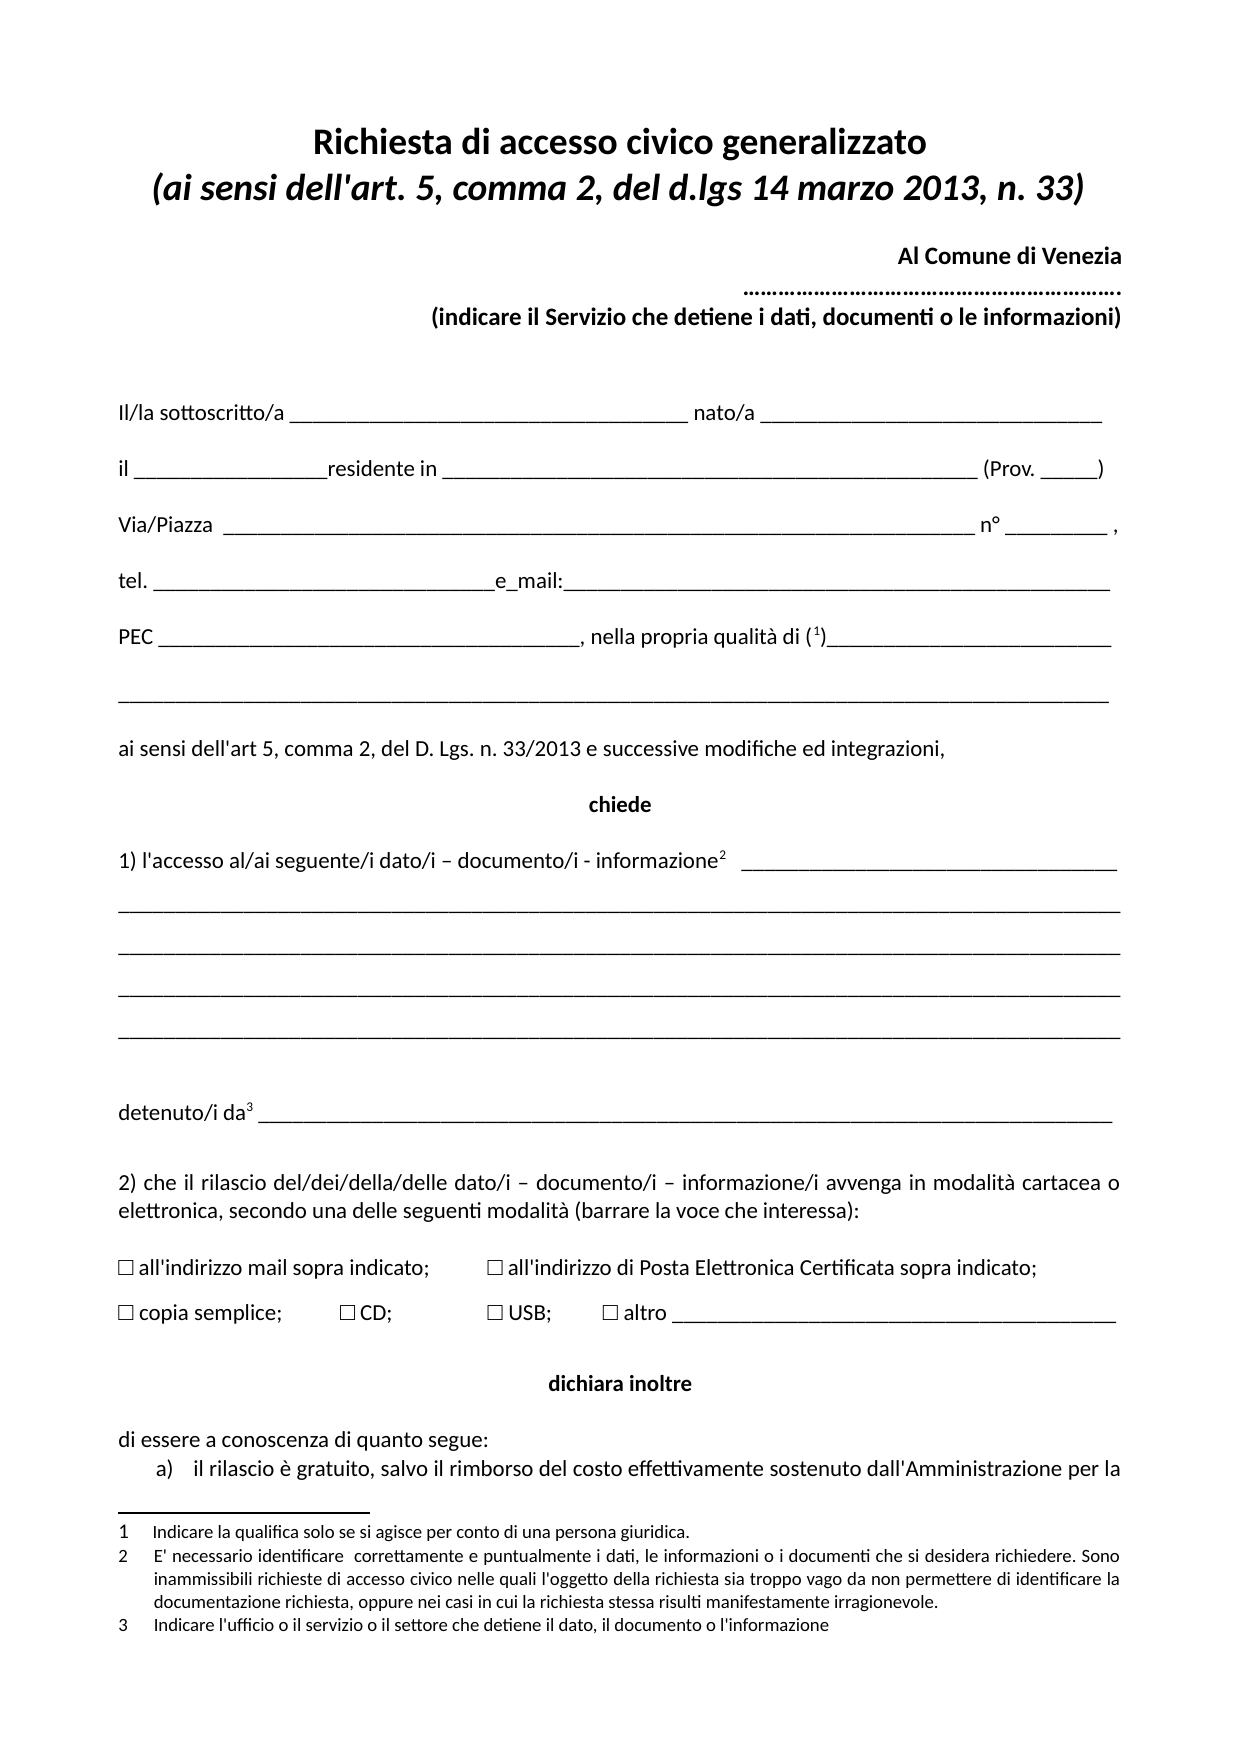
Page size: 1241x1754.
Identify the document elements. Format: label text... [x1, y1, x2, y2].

text ________________________________________________________________________________________ [118, 888, 1122, 916]
text Indicare la qualifica solo se si agisce per conto di una persona giuridica. [118, 1519, 1122, 1544]
text 2) che il rilascio del/dei/della/delle dato/i – documento/i – informazione/i avvenga in modalità cartacea o elettronica, secondo una delle seguenti modalità (barrare la voce che interessa): [118, 1168, 1122, 1224]
text tel. ______________________________e_mail:________________________________________________ [118, 566, 1122, 594]
text ai sensi dell'art 5, comma 2, del D. Lgs. n. 33/2013 e successive modifiche ed integrazioni, [118, 734, 1122, 762]
text detenuto/i da ___________________________________________________________________________ [118, 1098, 1122, 1126]
text chiede [118, 790, 1122, 818]
text Indicare l'ufficio o il servizio o il settore che detiene il dato, il documento o l'informazione [118, 1613, 1122, 1636]
text ………………………………………………………. [118, 271, 1122, 301]
text ________________________________________________________________________________________________________________________________________________________________________________________________________________________________________________________________________ [118, 930, 1122, 1042]
text E' necessario identificare correttamente e puntualmente i dati, le informazioni o i documenti che si desidera richiedere. Sono inammissibili richieste di accesso civico nelle quali l'oggetto della richiesta sia troppo vago da non permettere di identificare la documentazione richiesta, oppure nei casi in cui la richiesta stessa risulti manifestamente irragionevole. [118, 1544, 1122, 1613]
text _______________________________________________________________________________________ [118, 678, 1122, 706]
list il rilascio è gratuito, salvo il rimborso del costo effettivamente sostenuto dall'Amministrazione per la [156, 1454, 1122, 1482]
text (ai sensi dell'art. 5, comma 2, del d.lgs 14 marzo 2013, n. 33) [118, 164, 1122, 210]
text □ all'indirizzo mail sopra indicato; □ all'indirizzo di Posta Elettronica Certificata sopra indicato; [118, 1252, 1122, 1281]
text Al Comune di Venezia [118, 240, 1122, 271]
text □ copia semplice; □ CD; □ USB; □ altro _______________________________________ [118, 1296, 1122, 1326]
text Il/la sottoscritto/a ___________________________________ nato/a ______________________________ [118, 398, 1122, 426]
text 1) l'accesso al/ai seguente/i dato/i – documento/i - informazione _________________________________ [118, 846, 1122, 874]
text dichiara inoltre [118, 1369, 1122, 1398]
text di essere a conoscenza di quanto segue: [118, 1426, 1122, 1454]
text Via/Piazza __________________________________________________________________ n° _________ , [118, 510, 1122, 538]
text Richiesta di accesso civico generalizzato [118, 118, 1122, 164]
text il _________________residente in _______________________________________________ (Prov. _____) [118, 454, 1122, 482]
text (indicare il Servizio che detiene i dati, documenti o le informazioni) [118, 301, 1122, 332]
text PEC _____________________________________, nella propria qualità di ()_________________________ [118, 622, 1122, 650]
